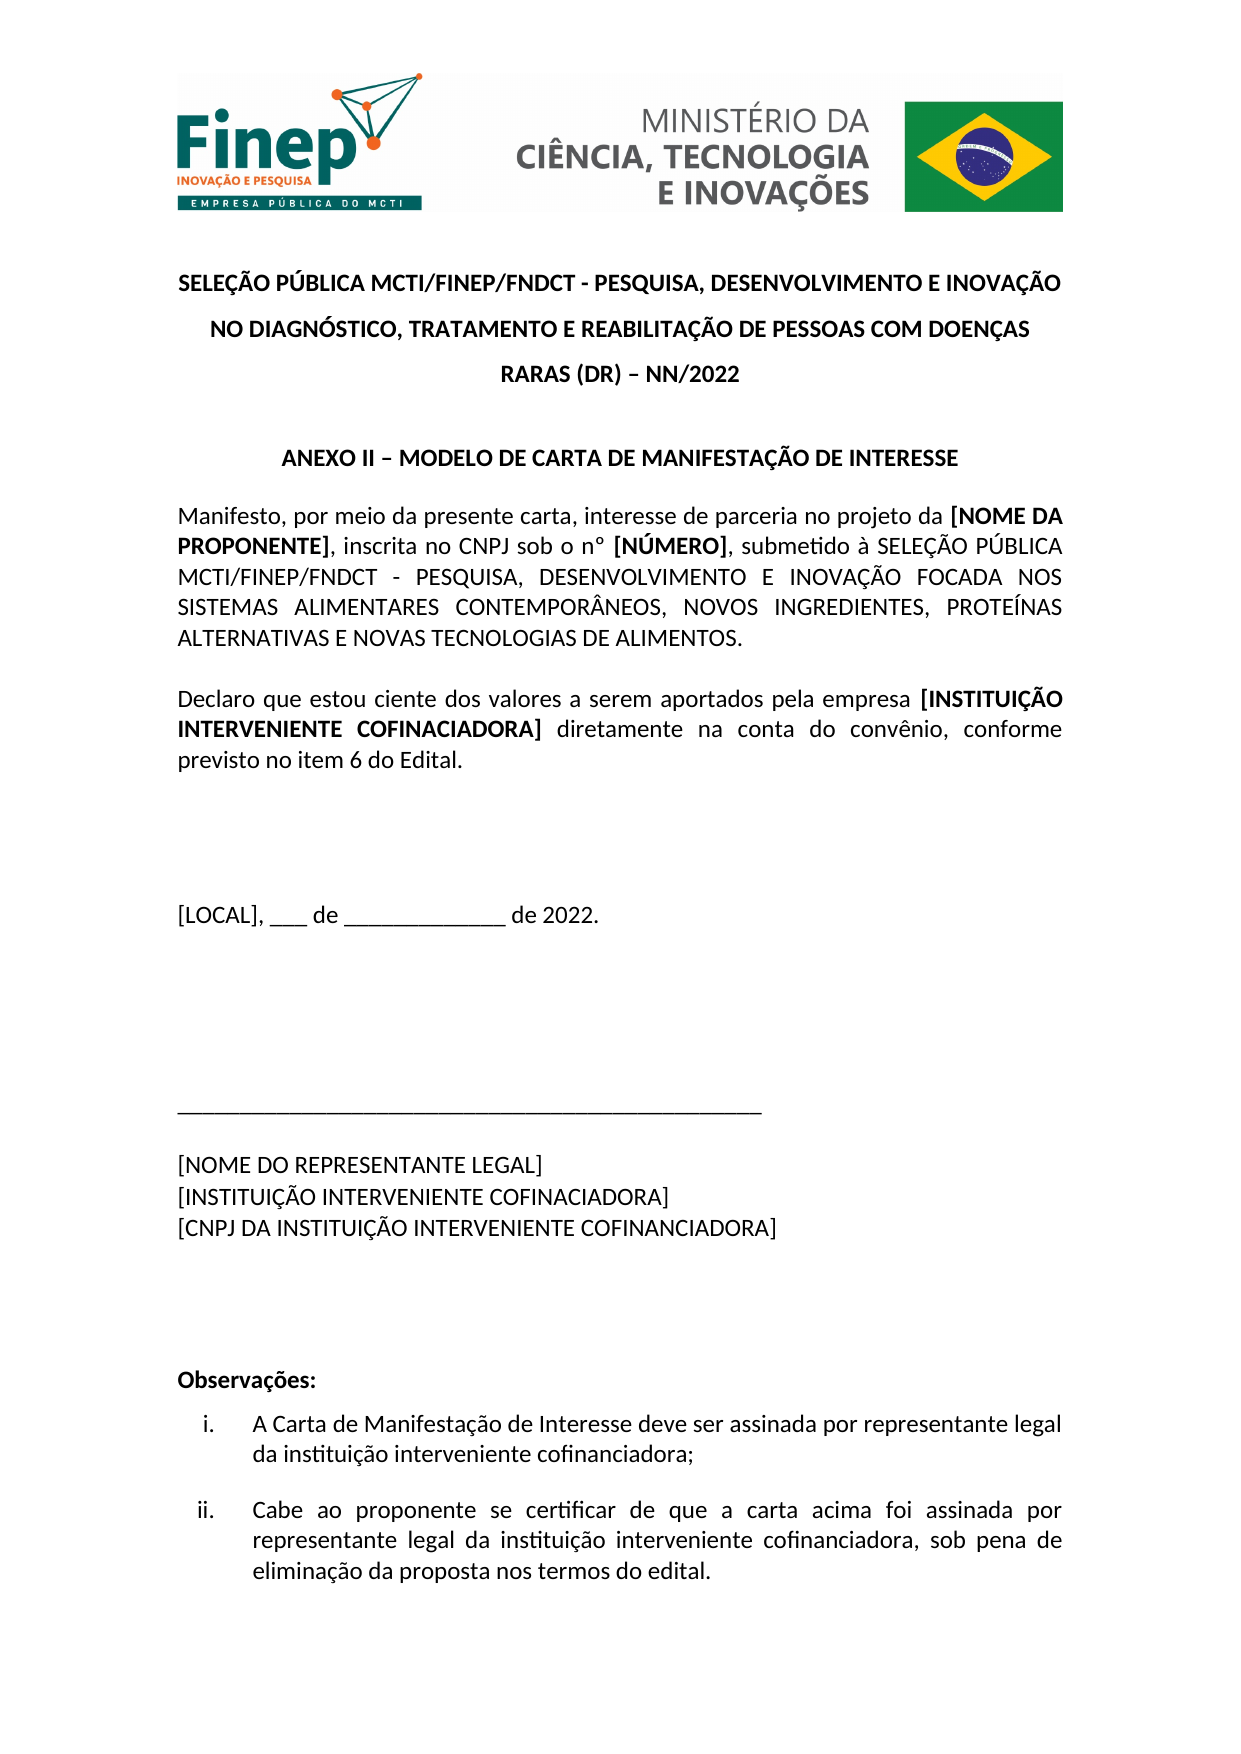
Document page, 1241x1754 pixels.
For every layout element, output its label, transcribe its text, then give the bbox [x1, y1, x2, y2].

text _______________________________________________ [177, 1086, 1063, 1118]
text [LOCAL], ___ de _____________ de 2022. [177, 899, 1063, 930]
list A Carta de Manifestação de Interesse deve ser assinada por representante legal da instituição interveniente cofinanciadora; [215, 1408, 1063, 1469]
text SELEÇÃO PÚBLICA MCTI/FINEP/FNDCT - PESQUISA, DESENVOLVIMENTO E INOVAÇÃO NO DIAGNÓSTICO, TRATAMENTO E REABILITAÇÃO DE PESSOAS COM DOENÇAS RARAS (DR) – NN/2022 [177, 267, 1063, 389]
text [NOME DO REPRESENTANTE LEGAL] [177, 1149, 1063, 1180]
text [INSTITUIÇÃO INTERVENIENTE COFINACIADORA] [177, 1180, 1063, 1211]
list Cabe ao proponente se certificar de que a carta acima foi assinada por representante legal da instituição interveniente cofinanciadora, sob pena de eliminação da proposta nos termos do edital. [215, 1494, 1063, 1585]
text Observações: [177, 1365, 1063, 1395]
text Manifesto, por meio da presente carta, interesse de parceria no projeto da [NOME DA PROPONENTE], inscrita no CNPJ sob o nº [NÚMERO], submetido à SELEÇÃO PÚBLICA MCTI/FINEP/FNDCT - PESQUISA, DESENVOLVIMENTO E INOVAÇÃO FOCADA NOS SISTEMAS ALIMENTARES CONTEMPORÂNEOS, NOVOS INGREDIENTES, PROTEÍNAS ALTERNATIVAS E NOVAS TECNOLOGIAS DE ALIMENTOS. [177, 500, 1063, 652]
text ANEXO II – MODELO DE CARTA DE MANIFESTAÇÃO DE INTERESSE [177, 442, 1063, 472]
text [CNPJ DA INSTITUIÇÃO INTERVENIENTE COFINANCIADORA] [177, 1211, 1063, 1243]
text Declaro que estou ciente dos valores a serem aportados pela empresa [INSTITUIÇÃO INTERVENIENTE COFINACIADORA] diretamente na conta do convênio, conforme previsto no item 6 do Edital. [177, 683, 1063, 774]
